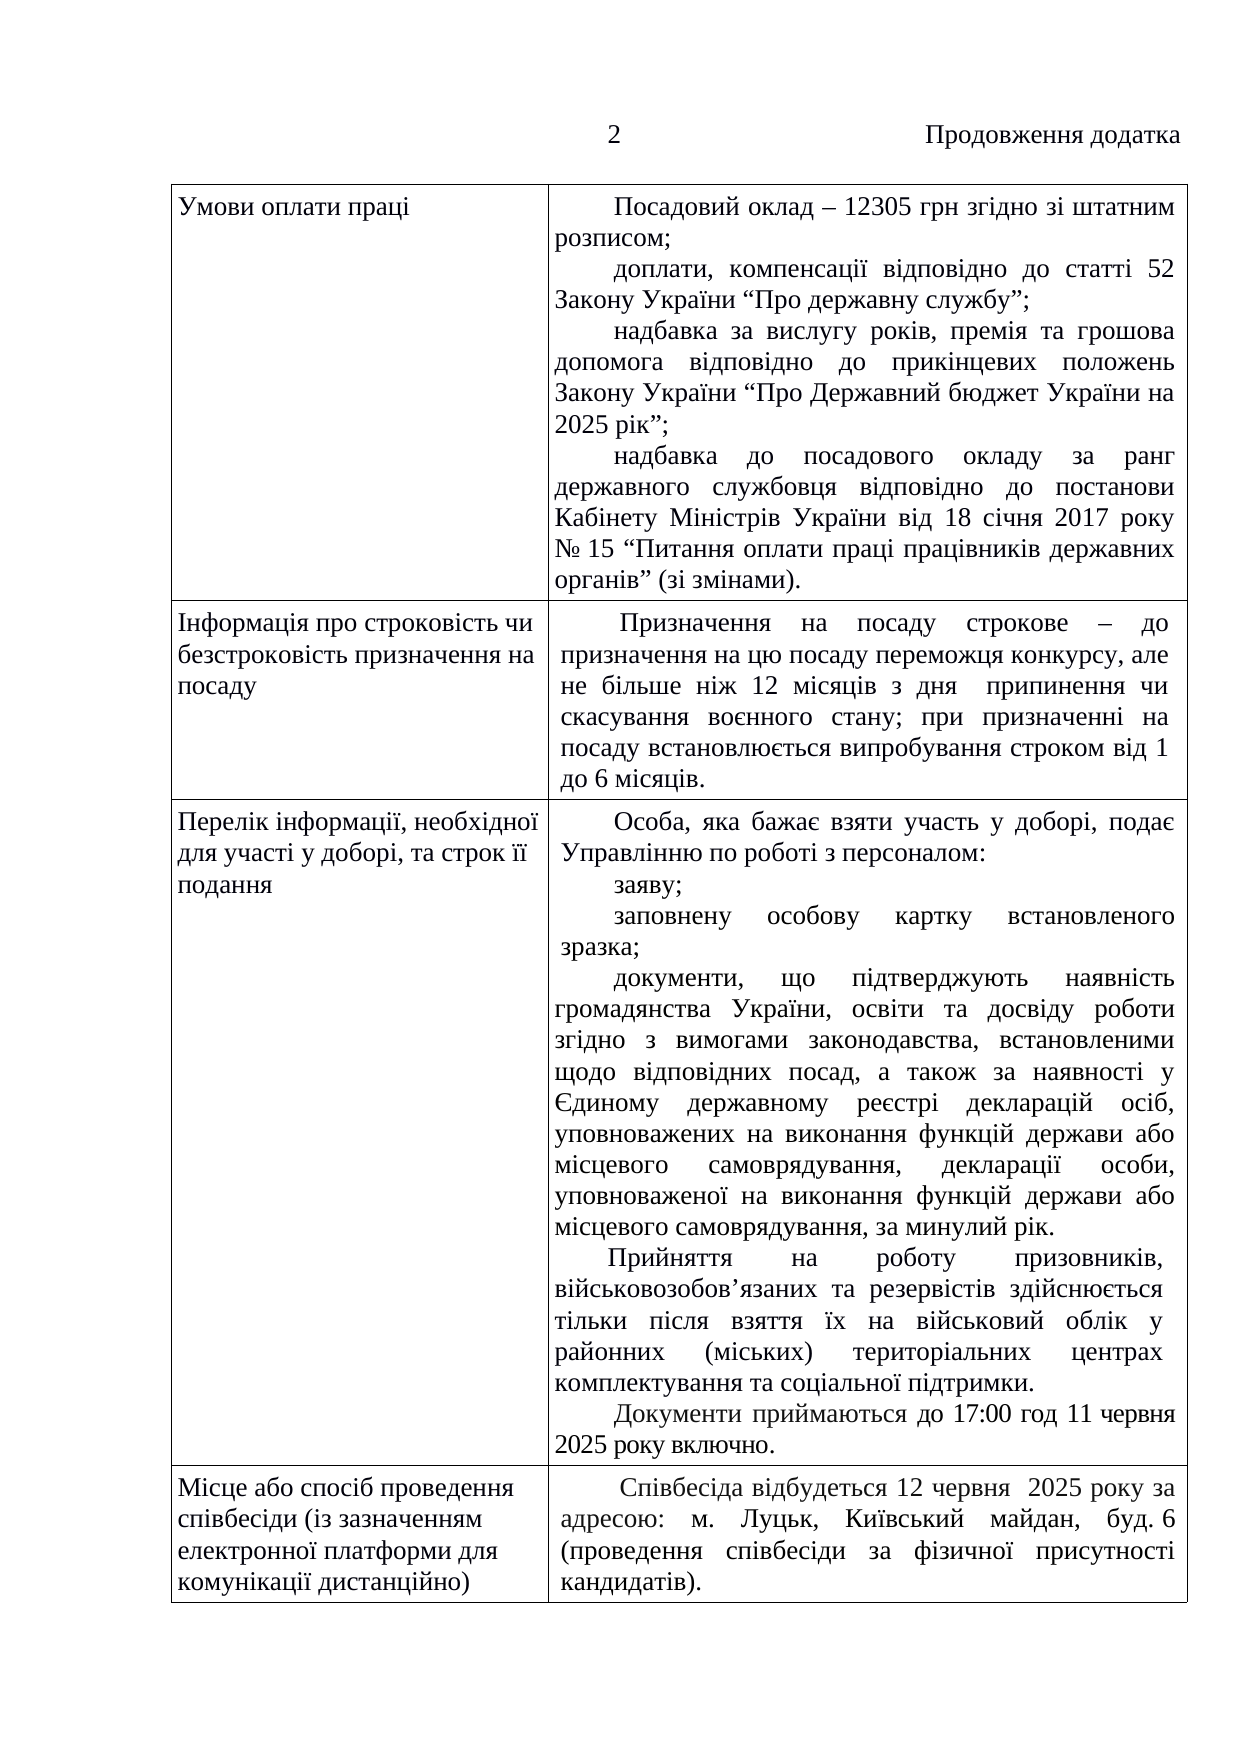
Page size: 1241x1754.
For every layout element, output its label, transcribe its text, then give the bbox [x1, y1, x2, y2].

table_cell Призначення на посаду строкове ‒ до призначення на цю посаду переможця конкурсу, але не більше ніж 12 місяців з дня припинення чи скасування воєнного стану; при призначенні на посаду встановлюється випробування строком від 1 до 6 місяців. [549, 601, 1187, 799]
table_cell Особа, яка бажає взяти участь у доборі, подає Управлінню по роботі з персоналом: заяву; заповнену особову картку встановленого зразка; документи, що підтверджують наявність громадянства України, освіти та досвіду роботи згідно з вимогами законодавства, встановленими щодо відповідних посад, а також за наявності у Єдиному державному реєстрі декларацій осіб, уповноважених на виконання функцій держави або місцевого самоврядування, декларації особи, уповноваженої на виконання функцій держави або місцевого самоврядування, за минулий рік. Прийняття на роботу призовників, військовозобов’язаних та резервістів здійснюється тільки після взяття їх на військовий облік у районних (міських) територіальних центрах комплектування та соціальної підтримки. Документи приймаються до 17:00 год 11 червня 2025 року включно. [549, 800, 1187, 1465]
table_cell Співбесіда відбудеться 12 червня 2025 року за адресою: м. Луцьк, Київський майдан, буд. 6 (проведення співбесіди за фізичної присутності кандидатів). [549, 1466, 1187, 1602]
table_cell Інформація про строковість чи безстроковість призначення на посаду [172, 601, 548, 799]
table_cell Умови оплати праці [172, 185, 548, 600]
table_cell Посадовий оклад ‒ 12305 грн згідно зі штатним розписом; доплати, компенсації відповідно до статті 52 Закону України “Про державну службу”; надбавка за вислугу років, премія та грошова допомога відповідно до прикінцевих положень Закону України “Про Державний бюджет України на 2025 рік”; надбавка до посадового окладу за ранг державного службовця відповідно до постанови Кабінету Міністрів України від 18 січня 2017 року № 15 “Питання оплати праці працівників державних органів” (зі змінами). [549, 185, 1187, 600]
table_cell Місце або спосіб проведення співбесіди (із зазначенням електронної платформи для комунікації дистанційно) [172, 1466, 548, 1602]
table_cell Перелік інформації, необхідної для участі у доборі, та строк її подання [172, 800, 548, 1465]
